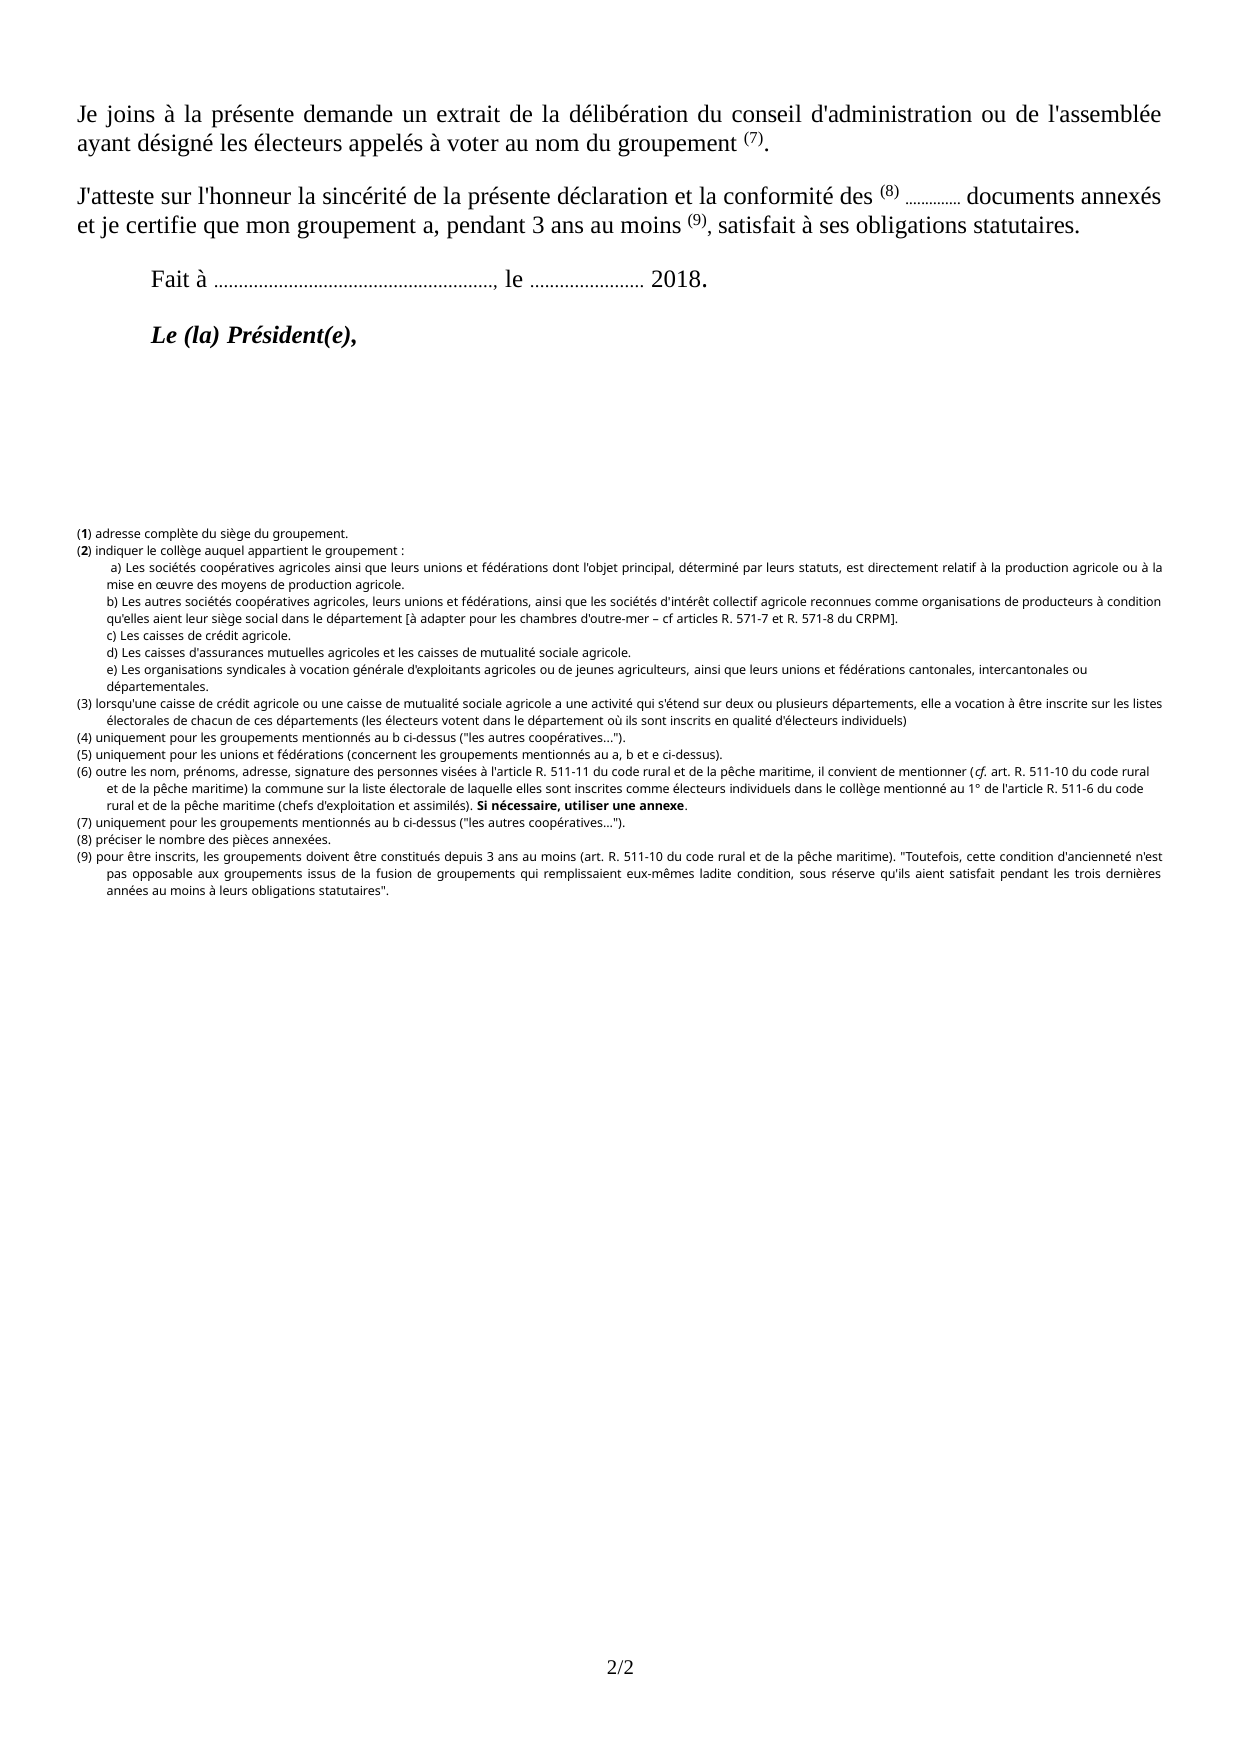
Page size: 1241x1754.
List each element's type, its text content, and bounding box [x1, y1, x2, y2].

text (5) uniquement pour les unions et fédérations (concernent les groupements mentionnés au a, b et e ci-dessus). [77, 746, 1163, 763]
text (9) pour être inscrits, les groupements doivent être constitués depuis 3 ans au moins (art. R. 511-10 du code rural et de la pêche maritime). "Toutefois, cette condition d'ancienneté n'est pas opposable aux groupements issus de la fusion de groupements qui remplissaient eux-mêmes ladite condition, sous réserve qu'ils aient satisfait pendant les trois dernières années au moins à leurs obligations statutaires". [77, 848, 1163, 899]
text (8) préciser le nombre des pièces annexées. [77, 831, 1163, 848]
text c) Les caisses de crédit agricole. [106, 627, 1163, 644]
text e) Les organisations syndicales à vocation générale d'exploitants agricoles ou de jeunes agriculteurs, ainsi que leurs unions et fédérations cantonales, intercantonales ou départementales. [106, 661, 1163, 695]
text (2) indiquer le collège auquel appartient le groupement : [77, 542, 1163, 559]
text (7) uniquement pour les groupements mentionnés au b ci-dessus ("les autres coopératives…"). [77, 814, 1163, 831]
text Le (la) Président(e), [77, 319, 1163, 348]
text (4) uniquement pour les groupements mentionnés au b ci-dessus ("les autres coopératives..."). [77, 729, 1163, 746]
text Fait à ........................................................, le ....................... 2018. [77, 261, 1163, 295]
text J'atteste sur l'honneur la sincérité de la présente déclaration et la conformité des (8) .............. documents annexés et je certifie que mon groupement a, pendant 3 ans au moins (9), satisfait à ses obligations statutaires. [77, 181, 1163, 239]
text a) Les sociétés coopératives agricoles ainsi que leurs unions et fédérations dont l'objet principal, déterminé par leurs statuts, est directement relatif à la production agricole ou à la mise en œuvre des moyens de production agricole. [106, 559, 1163, 593]
text Je joins à la présente demande un extrait de la délibération du conseil d'administration ou de l'assemblée ayant désigné les électeurs appelés à voter au nom du groupement (7). [77, 99, 1163, 157]
text (6) outre les nom, prénoms, adresse, signature des personnes visées à l'article R. 511-11 du code rural et de la pêche maritime, il convient de mentionner (cf. art. R. 511-10 du code rural et de la pêche maritime) la commune sur la liste électorale de laquelle elles sont inscrites comme électeurs individuels dans le collège mentionné au 1° de l'article R. 511-6 du code rural et de la pêche maritime (chefs d'exploitation et assimilés). Si nécessaire, utiliser une annexe. [77, 763, 1163, 814]
text b) Les autres sociétés coopératives agricoles, leurs unions et fédérations, ainsi que les sociétés d'intérêt collectif agricole reconnues comme organisations de producteurs à condition qu'elles aient leur siège social dans le département [à adapter pour les chambres d'outre-mer – cf articles R. 571-7 et R. 571-8 du CRPM]. [106, 593, 1163, 627]
text (1) adresse complète du siège du groupement. [77, 525, 1163, 542]
text d) Les caisses d'assurances mutuelles agricoles et les caisses de mutualité sociale agricole. [106, 644, 1163, 661]
text (3) lorsqu'une caisse de crédit agricole ou une caisse de mutualité sociale agricole a une activité qui s'étend sur deux ou plusieurs départements, elle a vocation à être inscrite sur les listes électorales de chacun de ces départements (les électeurs votent dans le département où ils sont inscrits en qualité d'électeurs individuels) [77, 695, 1163, 729]
